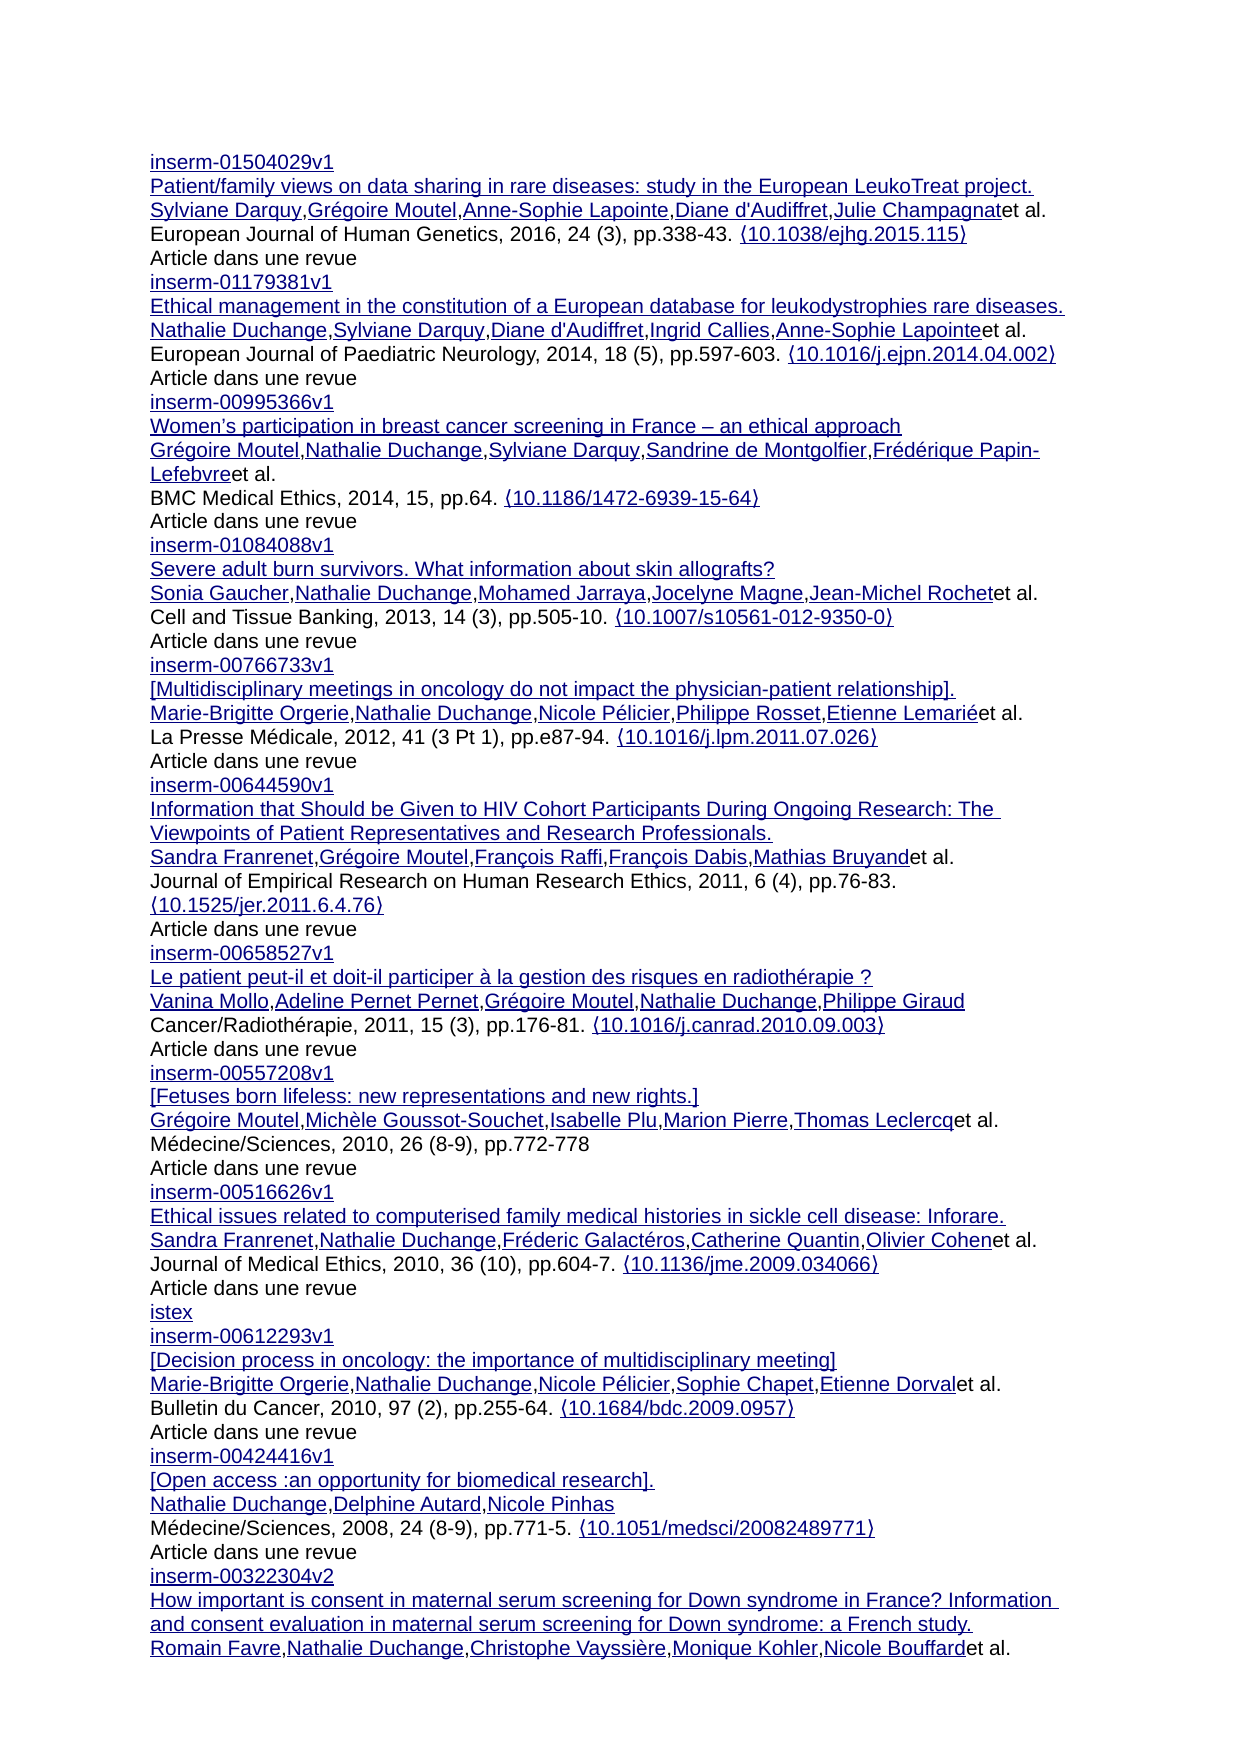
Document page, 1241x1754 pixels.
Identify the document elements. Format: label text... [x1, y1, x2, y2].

table_cell Patient/family views on data sharing in rare diseases: study in the European LeukoTreat project. Sylviane Darquy,Grégoire Moutel,Anne-Sophie Lapointe,Diane d'Audiffret,Julie Champagnatet al. European Journal of Human Genetics, 2016, 24 (3), pp.338-43. ⟨10.1038/ejhg.2015.115⟩ Article dans une revue inserm-01179381v1 [150, 174, 1090, 294]
table_cell Severe adult burn survivors. What information about skin allografts? Sonia Gaucher,Nathalie Duchange,Mohamed Jarraya,Jocelyne Magne,Jean-Michel Rochetet al. Cell and Tissue Banking, 2013, 14 (3), pp.505-10. ⟨10.1007/s10561-012-9350-0⟩ Article dans une revue inserm-00766733v1 [150, 557, 1090, 677]
table_cell Women’s participation in breast cancer screening in France – an ethical approach Grégoire Moutel,Nathalie Duchange,Sylviane Darquy,Sandrine de Montgolfier,Frédérique Papin-Lefebvreet al. BMC Medical Ethics, 2014, 15, pp.64. ⟨10.1186/1472-6939-15-64⟩ Article dans une revue inserm-01084088v1 [150, 414, 1090, 557]
table_cell Le patient peut-il et doit-il participer à la gestion des risques en radiothérapie ? Vanina Mollo,Adeline Pernet Pernet,Grégoire Moutel,Nathalie Duchange,Philippe Giraud Cancer/Radiothérapie, 2011, 15 (3), pp.176-81. ⟨10.1016/j.canrad.2010.09.003⟩ Article dans une revue inserm-00557208v1 [150, 965, 1090, 1084]
table_cell [Open access :an opportunity for biomedical research]. Nathalie Duchange,Delphine Autard,Nicole Pinhas Médecine/Sciences, 2008, 24 (8-9), pp.771-5. ⟨10.1051/medsci/20082489771⟩ Article dans une revue inserm-00322304v2 [150, 1468, 1090, 1587]
table_cell [Fetuses born lifeless: new representations and new rights.] Grégoire Moutel,Michèle Goussot-Souchet,Isabelle Plu,Marion Pierre,Thomas Leclercqet al. Médecine/Sciences, 2010, 26 (8-9), pp.772-778 Article dans une revue inserm-00516626v1 [150, 1084, 1090, 1204]
table_cell Partnering with patients in translational oncology research: ethical approach Marie-France Mamzer,Nathalie Duchange,Sylviane Darquy,Patrice Marvanne,Claude Rambaudet al. Journal of Translational Medicine, 2017, 15 (1), pp.74. ⟨10.1186/s12967-017-1177-9⟩ Article dans une revue inserm-01504029v1 [150, 150, 1090, 174]
table_cell Ethical management in the constitution of a European database for leukodystrophies rare diseases. Nathalie Duchange,Sylviane Darquy,Diane d'Audiffret,Ingrid Callies,Anne-Sophie Lapointeet al. European Journal of Paediatric Neurology, 2014, 18 (5), pp.597-603. ⟨10.1016/j.ejpn.2014.04.002⟩ Article dans une revue inserm-00995366v1 [150, 294, 1090, 413]
table_cell Ethical issues related to computerised family medical histories in sickle cell disease: Inforare. Sandra Franrenet,Nathalie Duchange,Fréderic Galactéros,Catherine Quantin,Olivier Cohenet al. Journal of Medical Ethics, 2010, 36 (10), pp.604-7. ⟨10.1136/jme.2009.034066⟩ Article dans une revue istex inserm-00612293v1 [150, 1204, 1090, 1348]
table_cell [Decision process in oncology: the importance of multidisciplinary meeting] Marie-Brigitte Orgerie,Nathalie Duchange,Nicole Pélicier,Sophie Chapet,Etienne Dorvalet al. Bulletin du Cancer, 2010, 97 (2), pp.255-64. ⟨10.1684/bdc.2009.0957⟩ Article dans une revue inserm-00424416v1 [150, 1348, 1090, 1468]
table_cell Information that Should be Given to HIV Cohort Participants During Ongoing Research: The Viewpoints of Patient Representatives and Research Professionals. Sandra Franrenet,Grégoire Moutel,François Raffi,François Dabis,Mathias Bruyandet al. Journal of Empirical Research on Human Research Ethics, 2011, 6 (4), pp.76-83. ⟨10.1525/jer.2011.6.4.76⟩ Article dans une revue inserm-00658527v1 [150, 797, 1090, 964]
table_cell How important is consent in maternal serum screening for Down syndrome in France? Information and consent evaluation in maternal serum screening for Down syndrome: a French study. Romain Favre,Nathalie Duchange,Christophe Vayssière,Monique Kohler,Nicole Bouffardet al. [150, 1588, 1090, 1659]
table_cell [Multidisciplinary meetings in oncology do not impact the physician-patient relationship]. Marie-Brigitte Orgerie,Nathalie Duchange,Nicole Pélicier,Philippe Rosset,Etienne Lemariéet al. La Presse Médicale, 2012, 41 (3 Pt 1), pp.e87-94. ⟨10.1016/j.lpm.2011.07.026⟩ Article dans une revue inserm-00644590v1 [150, 677, 1090, 797]
